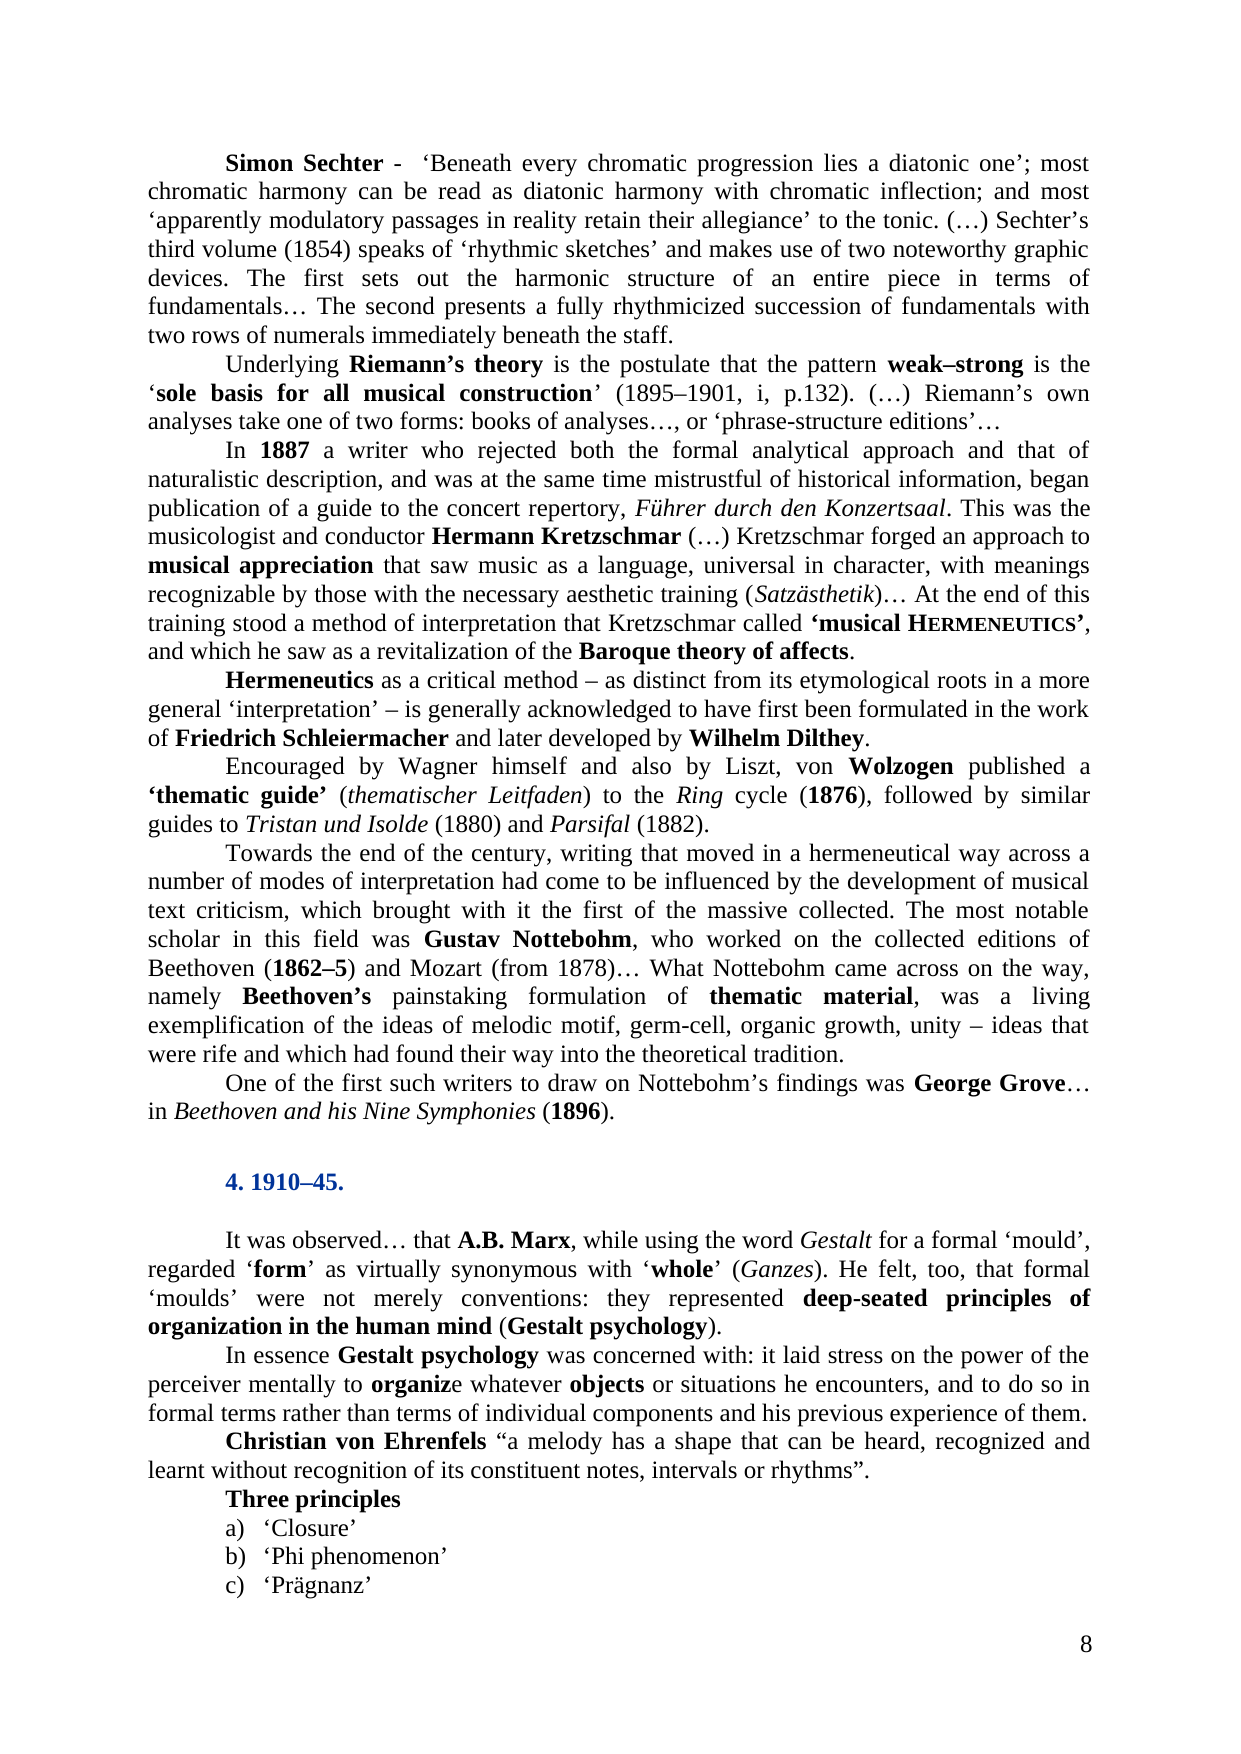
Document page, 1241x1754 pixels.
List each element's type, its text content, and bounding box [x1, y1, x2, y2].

text Three principles [148, 1484, 1091, 1513]
text It was observed… that A.B. Marx, while using the word Gestalt for a formal ‘mould’, regarded ‘form’ as virtually synonymous with ‘whole’ (Ganzes). He felt, too, that formal ‘moulds’ were not merely conventions: they represented deep-seated principles of organization in the human mind (Gestalt psychology). [148, 1225, 1091, 1340]
text In essence Gestalt psychology was concerned with: it laid stress on the power of the perceiver mentally to organize whatever objects or situations he encounters, and to do so in formal terms rather than terms of individual components and his previous experience of them. [148, 1340, 1091, 1426]
text Hermeneutics as a critical method – as distinct from its etymological roots in a more general ‘interpretation’ – is generally acknowledged to have first been formulated in the work of Friedrich Schleiermacher and later developed by Wilhelm Dilthey. [148, 665, 1091, 751]
text Encouraged by Wagner himself and also by Liszt, von Wolzogen published a ‘thematic guide’ (thematischer Leitfaden) to the Ring cycle (1876), followed by similar guides to Tristan und Isolde (1880) and Parsifal (1882). [148, 751, 1091, 838]
list ‘Closure’ [225, 1513, 1091, 1541]
text Christian von Ehrenfels “a melody has a shape that can be heard, recognized and learnt without recognition of its constituent notes, intervals or rhythms”. [148, 1426, 1091, 1484]
text In 1887 a writer who rejected both the formal analytical approach and that of naturalistic description, and was at the same time mistrustful of historical information, began publication of a guide to the concert repertory, Führer durch den Konzertsaal. This was the musicologist and conductor Hermann Kretzschmar (…) Kretzschmar forged an approach to musical appreciation that saw music as a language, universal in character, with meanings recognizable by those with the necessary aesthetic training (Satzästhetik)… At the end of this training stood a method of interpretation that Kretzschmar called ‘musical Hermeneutics’, and which he saw as a revitalization of the Baroque theory of affects. [148, 435, 1091, 665]
text Underlying Riemann’s theory is the postulate that the pattern weak–strong is the ‘sole basis for all musical construction’ (1895–1901, i, p.132). (…) Riemann’s own analyses take one of two forms: books of analyses…, or ‘phrase-structure editions’… [148, 349, 1091, 435]
text One of the first such writers to draw on Nottebohm’s findings was George Grove… in Beethoven and his Nine Symphonies (1896). [148, 1068, 1091, 1125]
list ‘Phi phenomenon’ [225, 1541, 1091, 1570]
list ‘Prägnanz’ [225, 1570, 1091, 1599]
subtitle 4. 1910–45. [148, 1167, 1091, 1196]
text Towards the end of the century, writing that moved in a hermeneutical way across a number of modes of interpretation had come to be influenced by the development of musical text criticism, which brought with it the first of the massive collected. The most notable scholar in this field was Gustav Nottebohm, who worked on the collected editions of Beethoven (1862–5) and Mozart (from 1878)… What Nottebohm came across on the way, namely Beethoven’s painstaking formulation of thematic material, was a living exemplification of the ideas of melodic motif, germ-cell, organic growth, unity – ideas that were rife and which had found their way into the theoretical tradition. [148, 838, 1091, 1068]
text Simon Sechter - ‘Beneath every chromatic progression lies a diatonic one’; most chromatic harmony can be read as diatonic harmony with chromatic inflection; and most ‘apparently modulatory passages in reality retain their allegiance’ to the tonic. (…) Sechter’s third volume (1854) speaks of ‘rhythmic sketches’ and makes use of two noteworthy graphic devices. The first sets out the harmonic structure of an entire piece in terms of fundamentals… The second presents a fully rhythmicized succession of fundamentals with two rows of numerals immediately beneath the staff. [148, 148, 1091, 349]
